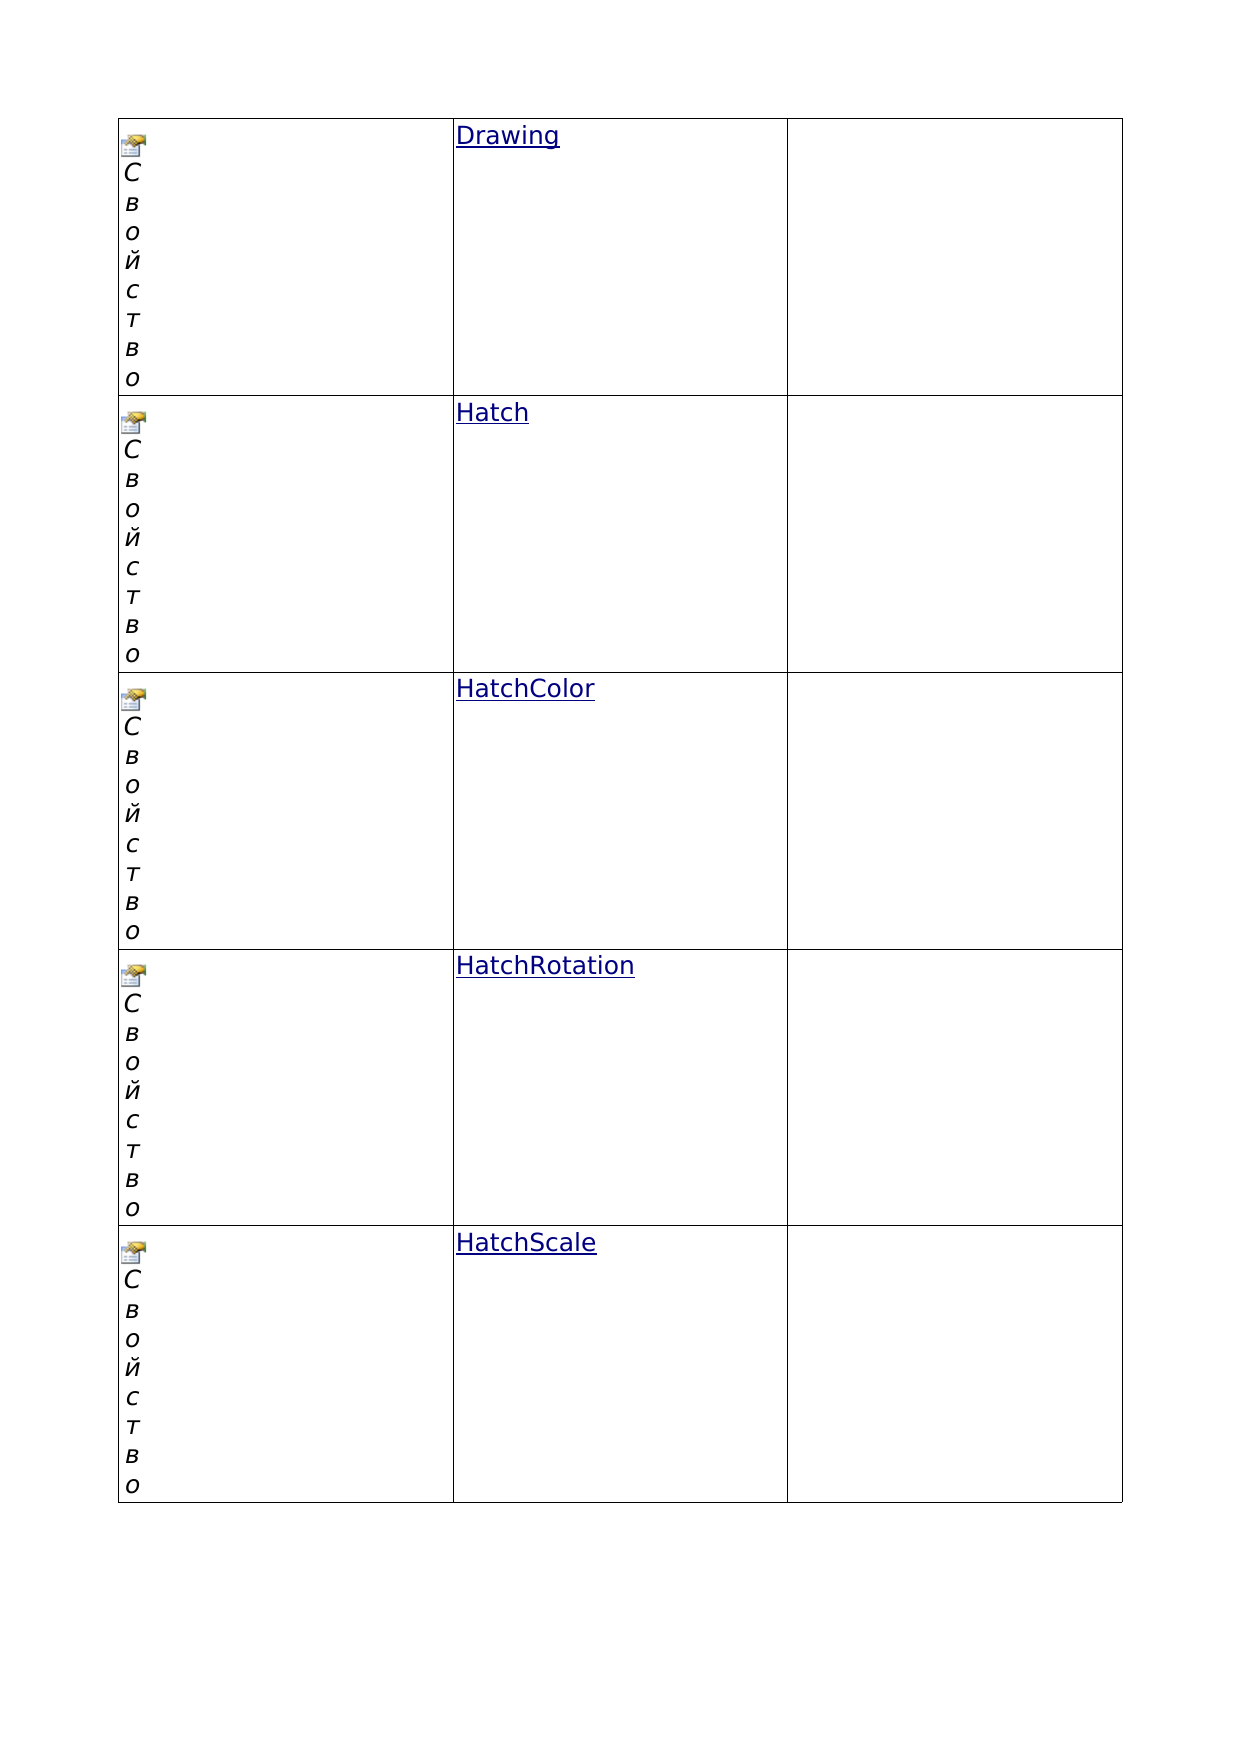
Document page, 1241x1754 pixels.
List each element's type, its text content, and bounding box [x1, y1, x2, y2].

table_cell [119, 119, 453, 395]
table_cell HatchColor [454, 673, 787, 948]
table_cell Hatch [454, 396, 787, 672]
picture [121, 1240, 147, 1266]
table_cell [788, 119, 1122, 395]
table_cell [788, 673, 1122, 948]
table_cell [119, 1226, 453, 1502]
table_cell [788, 396, 1122, 672]
table_cell [119, 950, 453, 1225]
picture [121, 410, 147, 436]
table_cell [788, 1226, 1122, 1502]
picture [121, 963, 147, 989]
picture [121, 687, 147, 713]
picture [121, 133, 147, 159]
table_cell Drawing [454, 119, 787, 395]
table_cell [788, 950, 1122, 1225]
table_cell [119, 673, 453, 948]
table_cell HatchRotation [454, 950, 787, 1225]
table_cell HatchScale [454, 1226, 787, 1502]
table_cell [119, 396, 453, 672]
